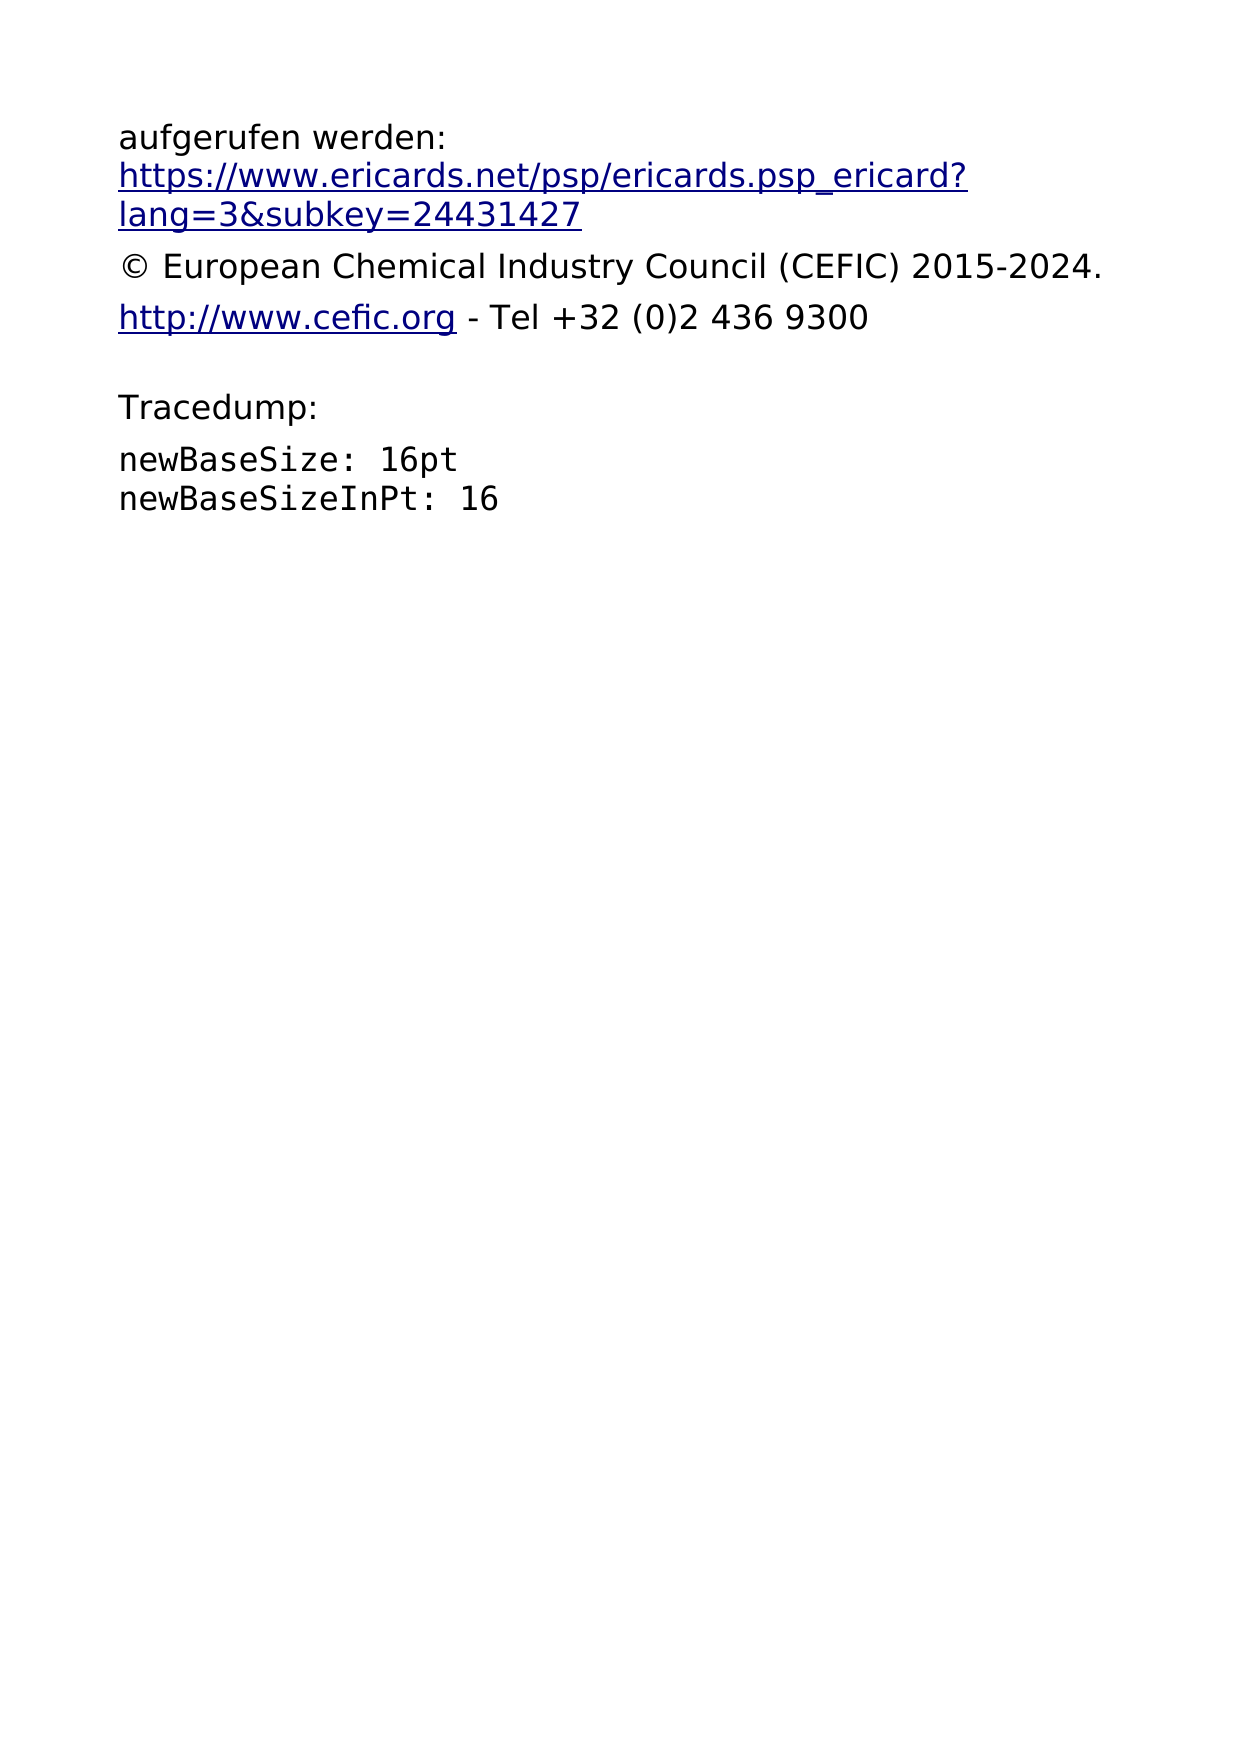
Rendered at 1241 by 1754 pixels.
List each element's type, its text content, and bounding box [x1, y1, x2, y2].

text newBaseSize: 16pt newBaseSizeInPt: 16 [118, 440, 1122, 518]
text http://www.cefic.org - Tel +32 (0)2 436 9300 [118, 298, 1122, 337]
text © European Chemical Industry Council (CEFIC) 2015-2024. [118, 247, 1122, 286]
text Tracedump: [118, 350, 1122, 428]
text aufgerufen werden: https://www.ericards.net/psp/ericards.psp_ericard?lang=3&subkey=24431427 [118, 118, 1122, 235]
